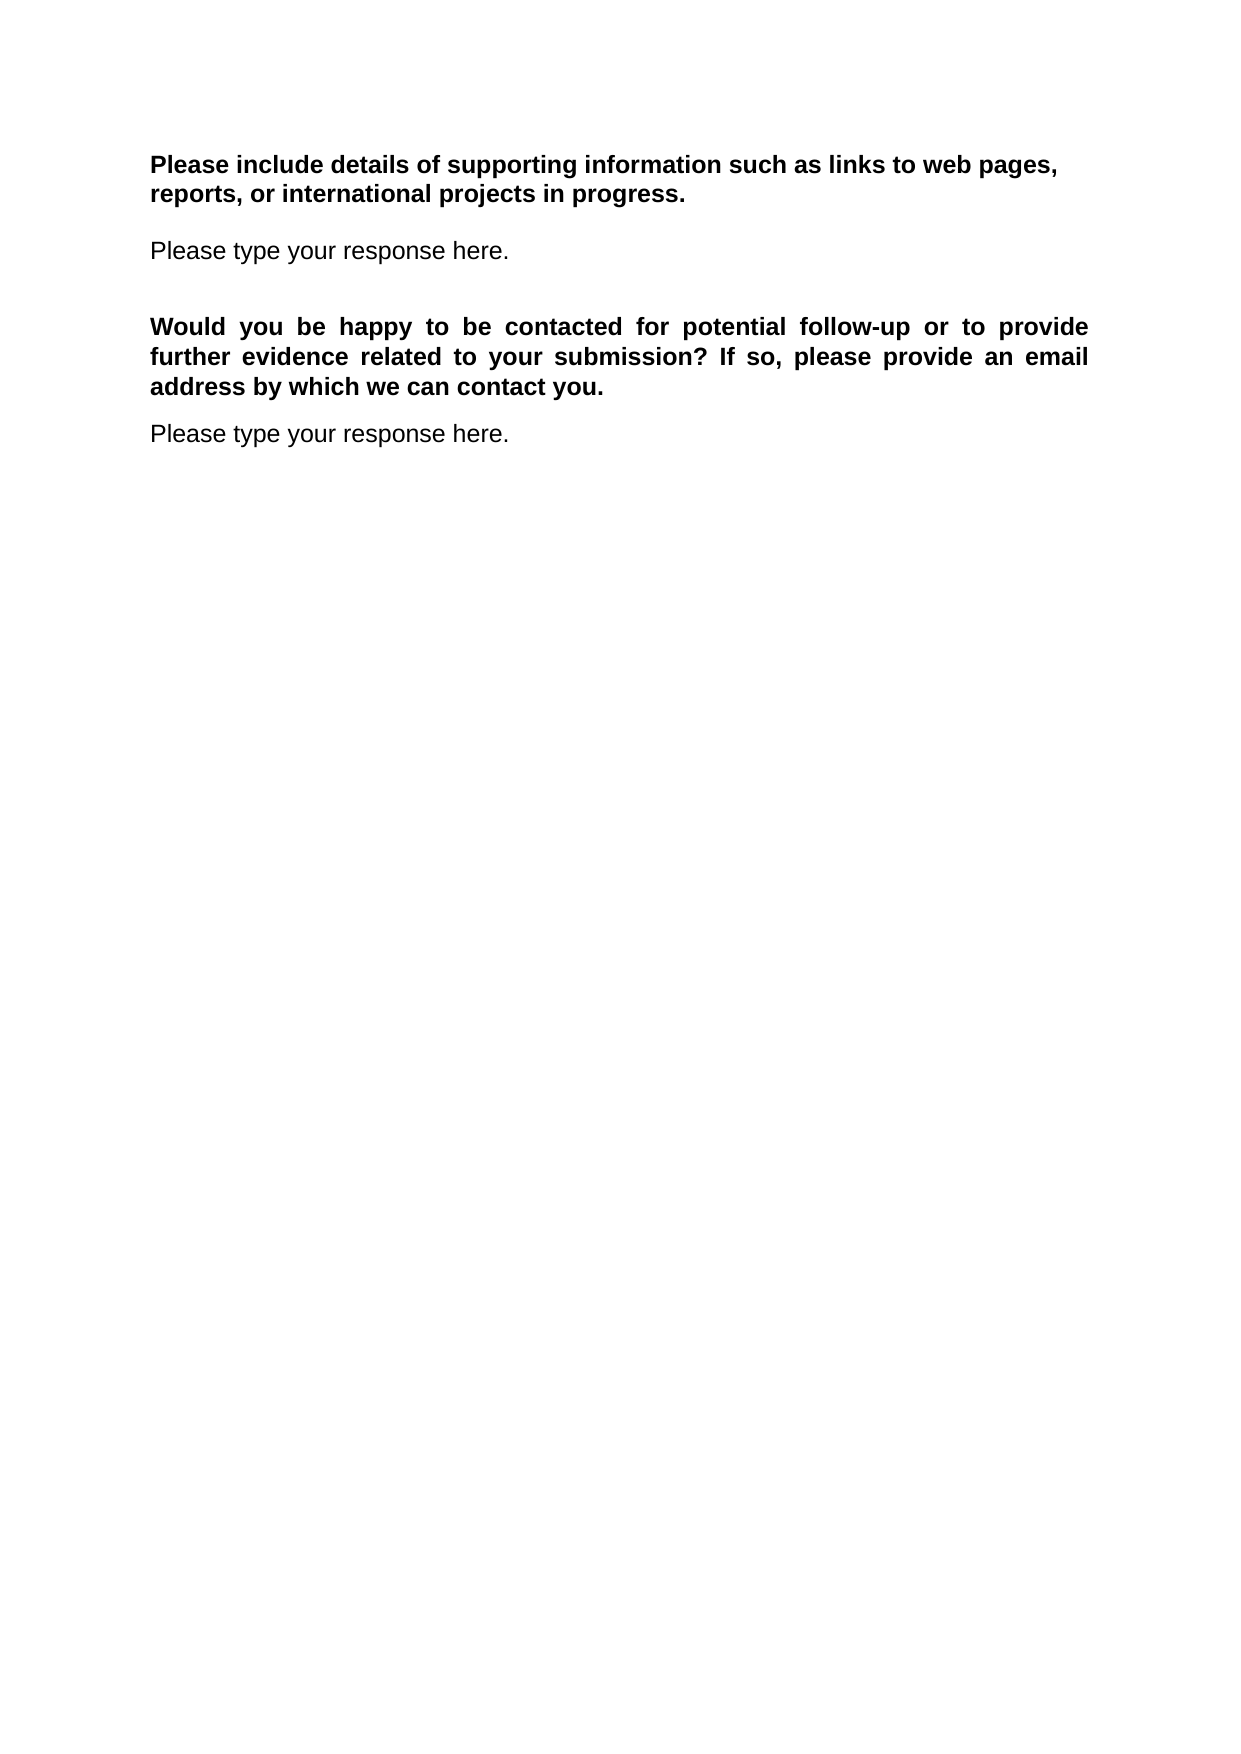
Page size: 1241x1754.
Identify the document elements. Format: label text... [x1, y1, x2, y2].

text Would you be happy to be contacted for potential follow-up or to provide further evidence related to your submission? If so, please provide an email address by which we can contact you. [150, 312, 1090, 401]
text Please type your response here. [150, 236, 1090, 265]
text Please type your response here. [150, 419, 1090, 447]
text Please include details of supporting information such as links to web pages, reports, or international projects in progress. [150, 150, 1090, 207]
